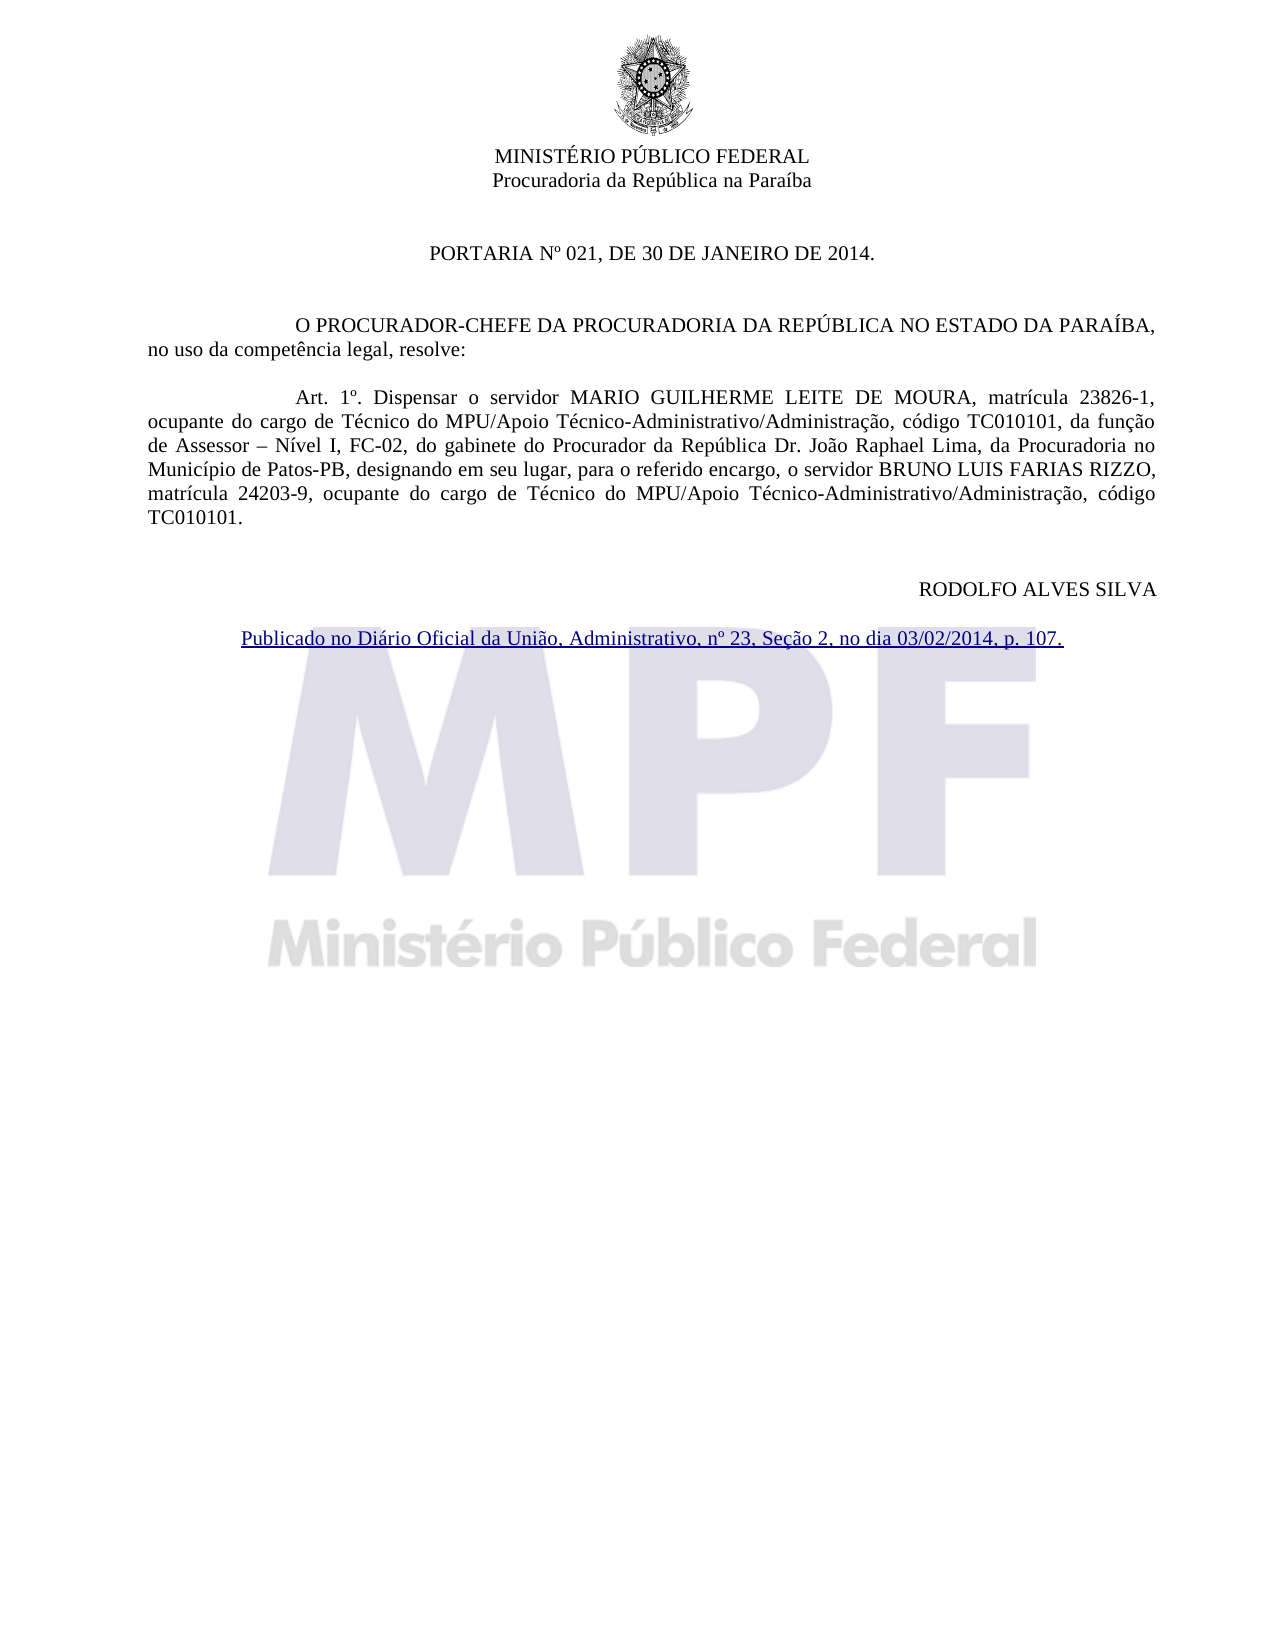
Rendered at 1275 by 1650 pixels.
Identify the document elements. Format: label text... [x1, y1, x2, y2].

text O PROCURADOR-CHEFE DA PROCURADORIA DA REPÚBLICA NO ESTADO DA PARAÍBA, no uso da competência legal, resolve: [148, 312, 1157, 361]
text MINISTÉRIO PÚBLICO FEDERAL [148, 144, 1157, 168]
text PORTARIA Nº 021, DE 30 DE JANEIRO DE 2014. [148, 240, 1157, 264]
picture [268, 649, 1036, 967]
text Procuradoria da República na Paraíba [148, 168, 1157, 192]
picture [611, 28, 694, 136]
text RODOLFO ALVES SILVA [148, 577, 1157, 601]
text Publicado no Diário Oficial da União, Administrativo, nº 23, Seção 2, no dia 03/02/2014, p. 107. [148, 625, 1157, 649]
text Art. 1º. Dispensar o servidor MARIO GUILHERME LEITE DE MOURA, matrícula 23826-1, ocupante do cargo de Técnico do MPU/Apoio Técnico-Administrativo/Administração, código TC010101, da função de Assessor – Nível I, FC-02, do gabinete do Procurador da República Dr. João Raphael Lima, da Procuradoria no Município de Patos-PB, designando em seu lugar, para o referido encargo, o servidor BRUNO LUIS FARIAS RIZZO, matrícula 24203-9, ocupante do cargo de Técnico do MPU/Apoio Técnico-Administrativo/Administração, código TC010101. [148, 385, 1157, 529]
